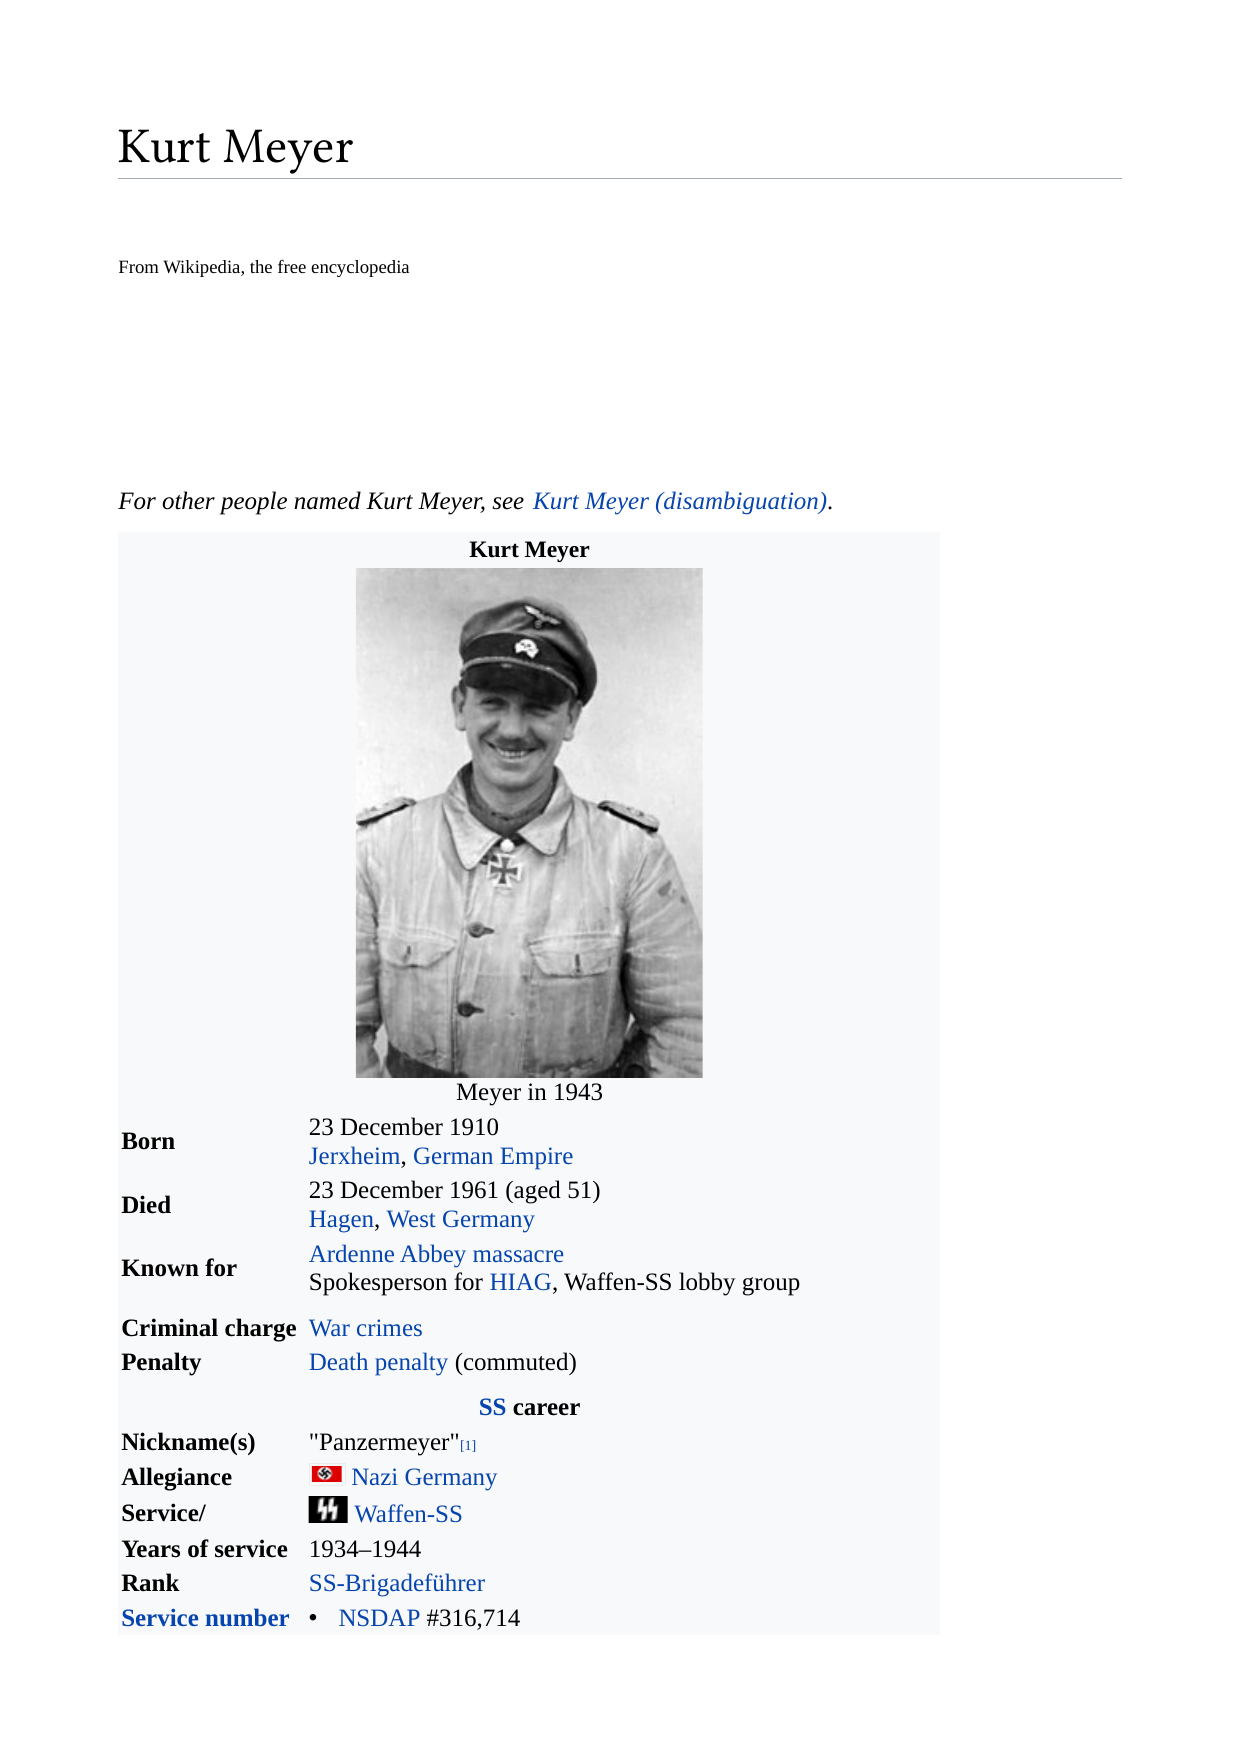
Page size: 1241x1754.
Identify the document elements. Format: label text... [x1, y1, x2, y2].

table_cell "Panzermeyer"[1] [306, 1424, 940, 1459]
table_cell 23 December 1910 Jerxheim, German Empire [306, 1109, 940, 1172]
picture [308, 1496, 348, 1523]
table_cell Rank [118, 1566, 306, 1600]
table_cell Waffen-SS [306, 1493, 940, 1531]
table_cell Penalty [118, 1344, 306, 1379]
table_cell Years of service [118, 1531, 306, 1566]
table_cell Died [118, 1173, 306, 1236]
table_cell [118, 1299, 940, 1310]
table_cell NSDAP #316,714 SS #17,559[2] [306, 1600, 940, 1635]
text For other people named Kurt Meyer, see Kurt Meyer (disambiguation). [118, 486, 1122, 515]
table_header Kurt Meyer [118, 532, 940, 565]
table_cell SS career [118, 1390, 940, 1424]
table_cell [118, 1379, 940, 1389]
table_cell SS-Brigadeführer [306, 1566, 940, 1600]
table_cell Service/ [118, 1493, 306, 1531]
subtitle Kurt Meyer [118, 118, 1122, 178]
table_cell Service number [118, 1600, 306, 1635]
table_cell Known for [118, 1236, 306, 1299]
table_cell Nazi Germany [306, 1459, 940, 1493]
table_cell Meyer in 1943 [118, 565, 940, 1109]
table_cell 1934–1944 [306, 1531, 940, 1566]
table_cell Born [118, 1109, 306, 1172]
table_cell War crimes [306, 1310, 940, 1344]
text From Wikipedia, the free encyclopedia [118, 256, 1122, 277]
table_cell Death penalty (commuted) [306, 1344, 940, 1379]
picture [355, 568, 703, 1078]
table_cell 23 December 1961 (aged 51) Hagen, West Germany [306, 1173, 940, 1236]
table_cell Allegiance [118, 1459, 306, 1493]
table_cell Ardenne Abbey massacre Spokesperson for HIAG, Waffen-SS lobby group [306, 1236, 940, 1299]
picture [311, 1466, 342, 1482]
table_cell Nickname(s) [118, 1424, 306, 1459]
table_cell Criminal charge [118, 1310, 306, 1344]
